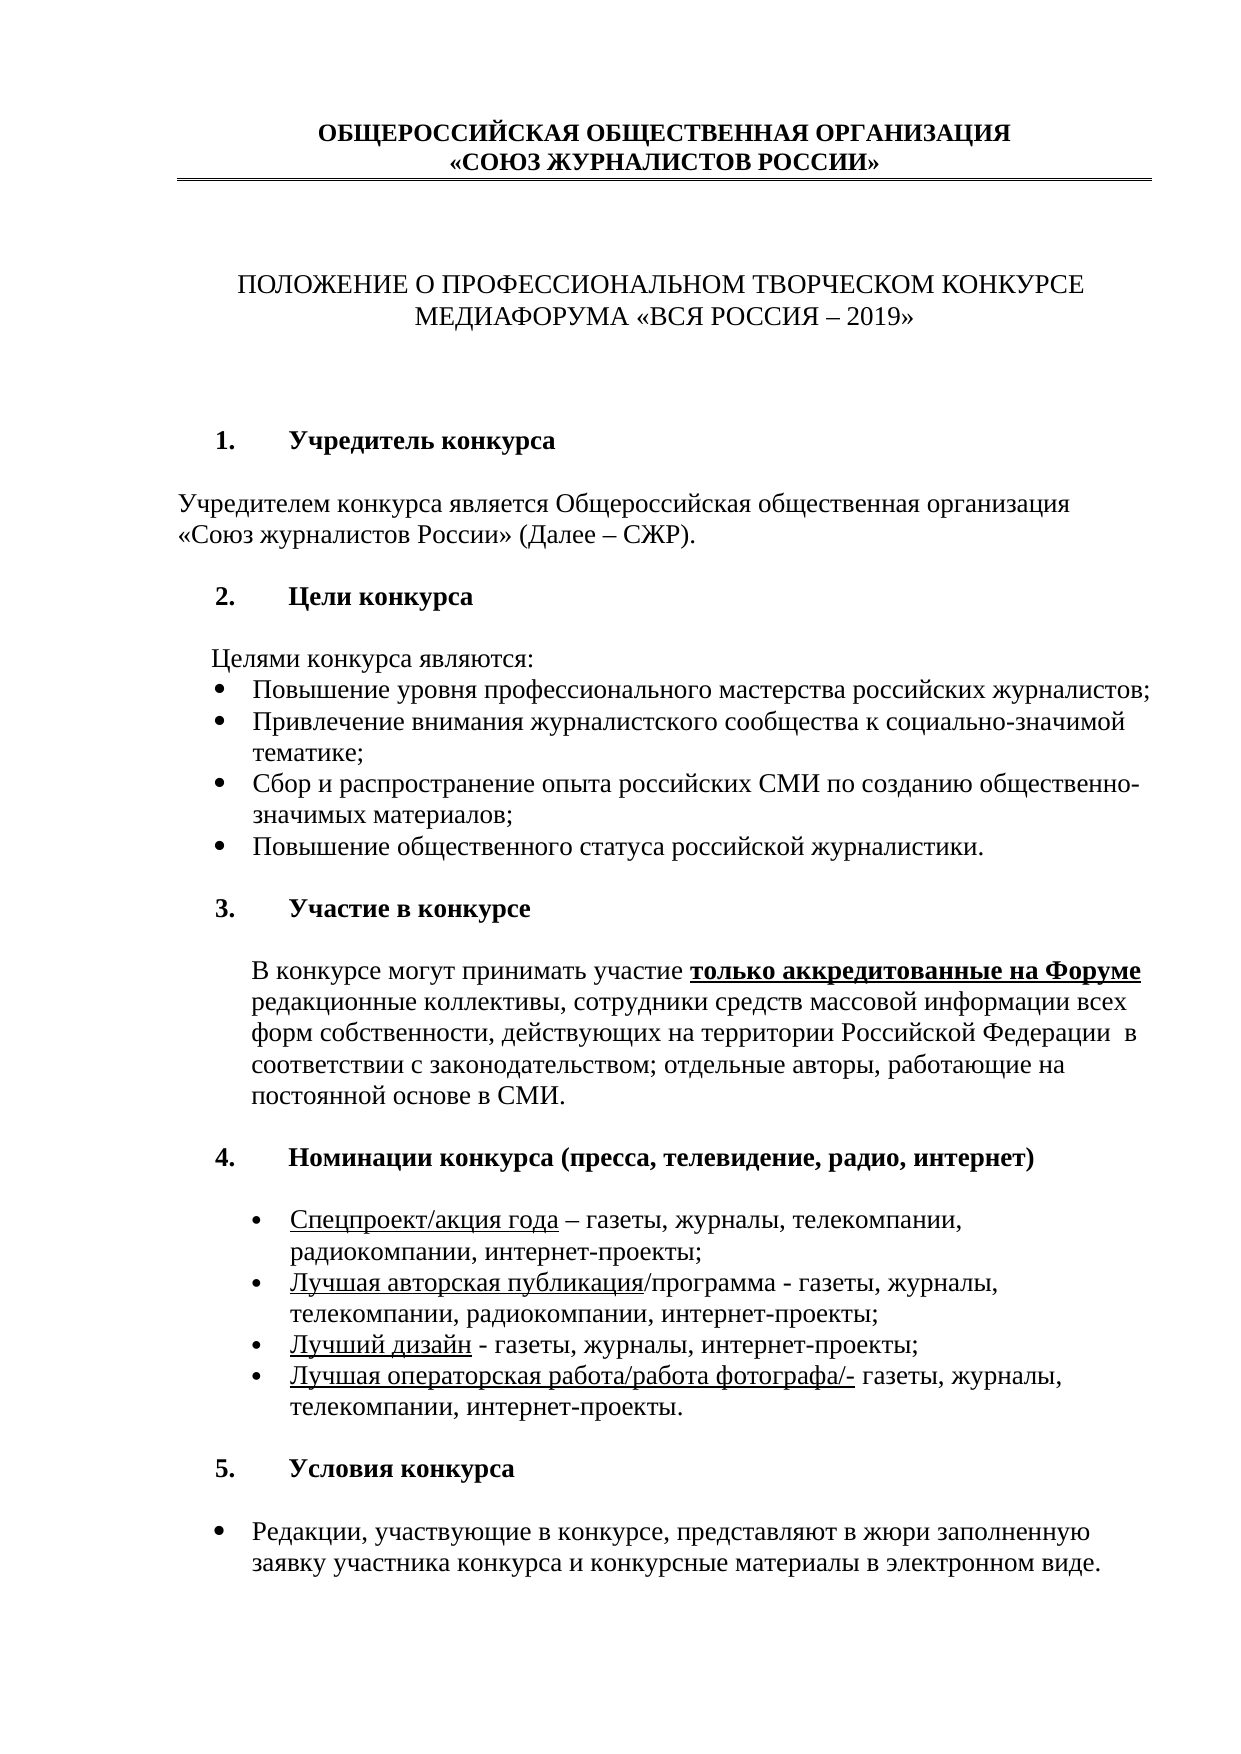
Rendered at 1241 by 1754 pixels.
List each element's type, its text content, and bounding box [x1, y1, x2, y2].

text В конкурсе могут принимать участие только аккредитованные на Форуме редакционные коллективы, сотрудники средств массовой информации всех форм собственности, действующих на территории Российской Федерации в соответствии с законодательством; отдельные авторы, работающие на постоянной основе в СМИ. [251, 954, 1152, 1110]
text Учредителем конкурса является Общероссийская общественная организация «Союз журналистов России» (Далее – СЖР). [177, 487, 1152, 549]
list Спецпроект/акция года – газеты, журналы, телекомпании, радиокомпании, интернет-проекты; [252, 1203, 1152, 1266]
list Редакции, участвующие в конкурсе, представляют в жюри заполненную заявку участника конкурса и конкурсные материалы в электронном виде. [214, 1515, 1152, 1577]
list Учредитель конкурса [215, 424, 1152, 456]
list Участие в конкурсе [215, 892, 1152, 923]
list Лучшая авторская публикация/программа - газеты, журналы, телекомпании, радиокомпании, интернет-проекты; [252, 1266, 1152, 1328]
text Целями конкурса являются: [177, 642, 1152, 673]
list Номинации конкурса (пресса, телевидение, радио, интернет) [215, 1141, 1152, 1172]
list Повышение общественного статуса российской журналистики. [215, 829, 1152, 861]
list Сбор и распространение опыта российских СМИ по созданию общественно-значимых материалов; [215, 767, 1152, 829]
list Привлечение внимания журналистского сообщества к социально-значимой тематике; [215, 705, 1152, 767]
list Повышение уровня профессионального мастерства российских журналистов; [215, 673, 1152, 705]
list Лучшая операторская работа/работа фотографа/- газеты, журналы, телекомпании, интернет-проекты. [252, 1359, 1152, 1421]
list Условия конкурса [215, 1453, 1152, 1484]
subtitle ПОЛОЖЕНИЕ О ПРОФЕССИОНАЛЬНОМ ТВОРЧЕСКОМ КОНКУРСЕ [177, 269, 1152, 300]
subtitle МЕДИАФОРУМА «ВСЯ РОССИЯ – 2019» [177, 300, 1152, 331]
text общероссийская общественная организация [177, 118, 1152, 147]
text «Союз журналистов России» [177, 147, 1152, 178]
list Лучший дизайн - газеты, журналы, интернет-проекты; [252, 1328, 1152, 1359]
list Цели конкурса [215, 580, 1152, 611]
